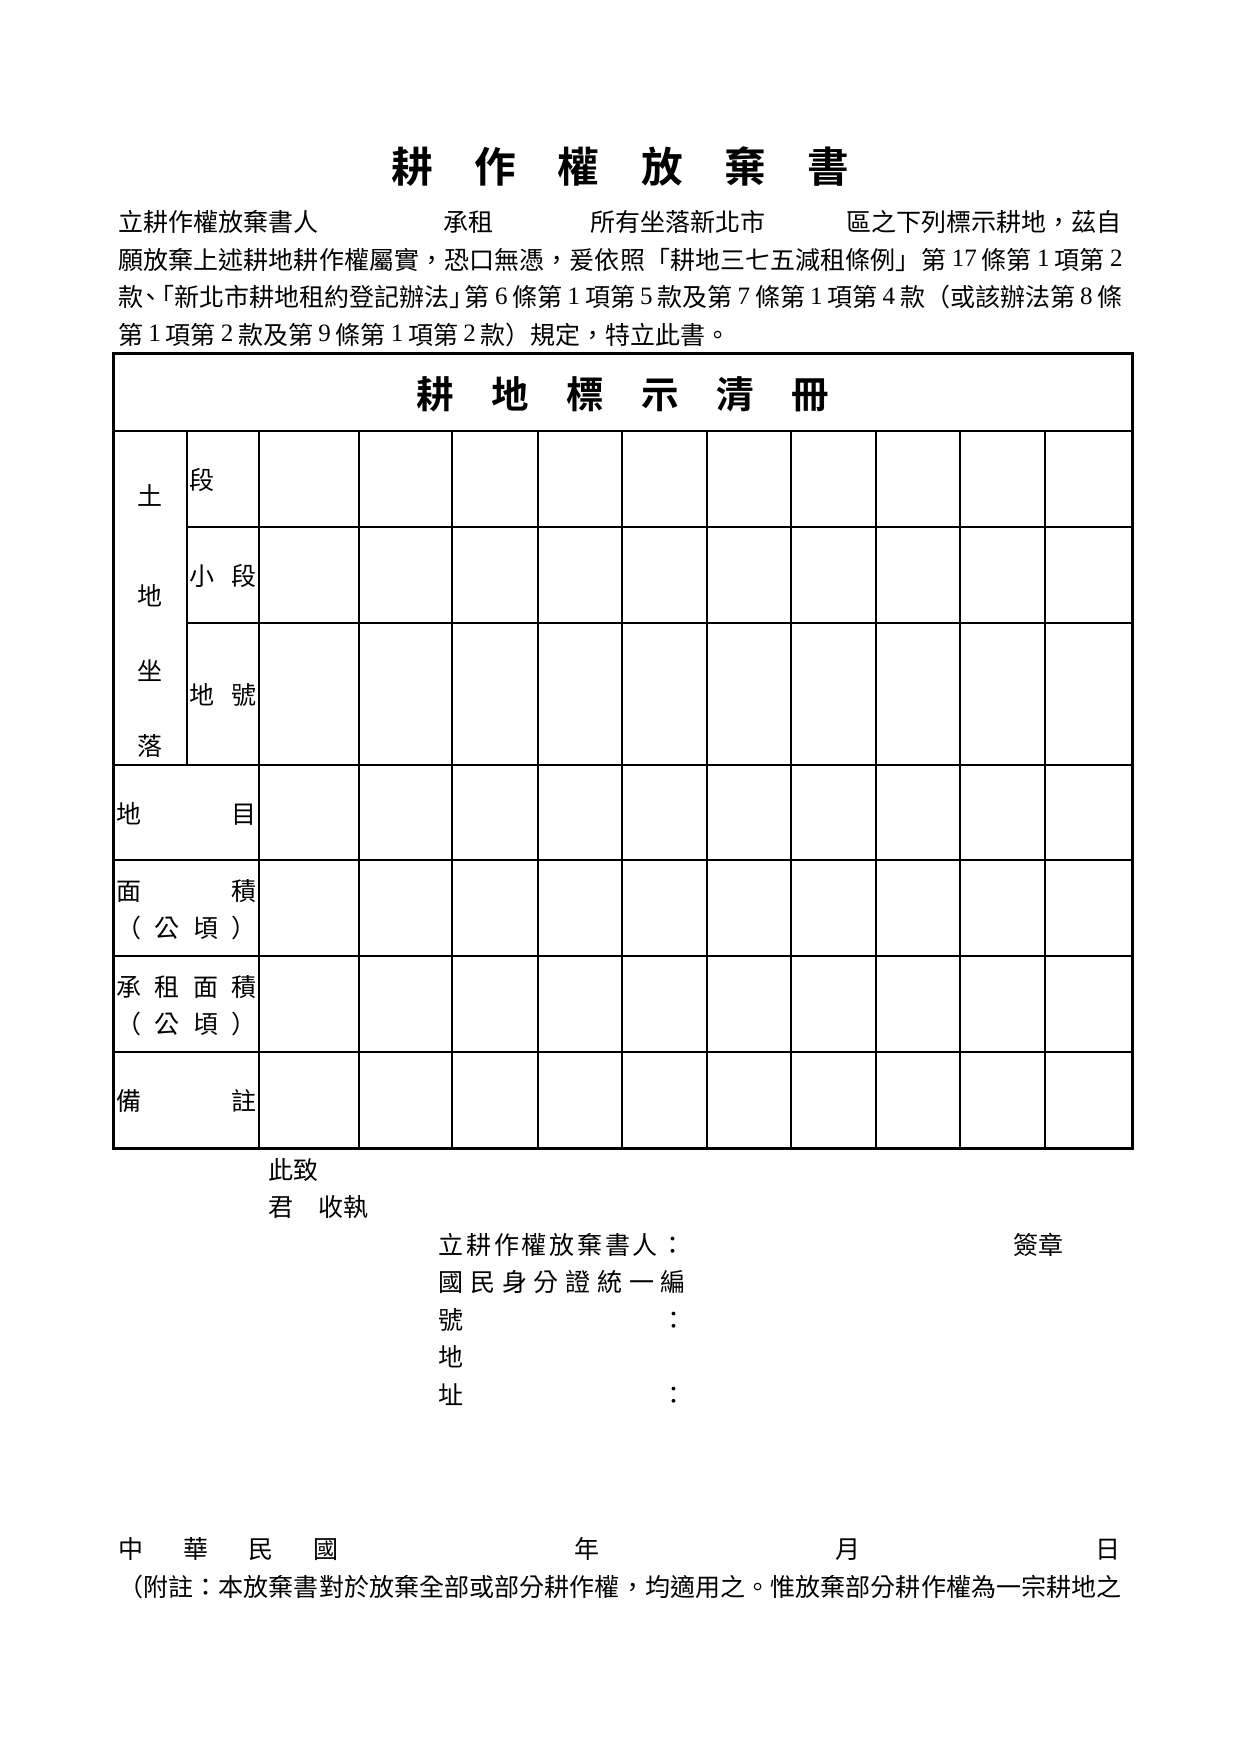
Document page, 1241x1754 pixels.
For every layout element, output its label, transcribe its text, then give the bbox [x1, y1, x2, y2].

table_cell [623, 766, 706, 859]
table_header 簽章 [689, 1225, 1066, 1262]
table_cell 小段 [188, 528, 258, 622]
table_header 立耕作權放棄書人： [435, 1225, 689, 1262]
table_cell [877, 766, 959, 859]
table_cell [792, 1053, 875, 1147]
table_cell [623, 1053, 706, 1147]
table_cell [453, 957, 537, 1051]
table_cell [877, 1053, 959, 1147]
table_cell [623, 957, 706, 1051]
table_cell [360, 528, 451, 622]
table_cell [792, 861, 875, 955]
table_header 耕 地 標 示 清 冊 [115, 355, 1131, 430]
table_cell [708, 624, 790, 763]
table_cell [539, 624, 621, 763]
table_cell [360, 624, 451, 763]
table_cell [260, 1053, 358, 1147]
table_cell [792, 766, 875, 859]
table_cell [961, 432, 1044, 526]
table_cell [1046, 1053, 1131, 1147]
table_cell [360, 957, 451, 1051]
table_cell [961, 766, 1044, 859]
table_cell [689, 1412, 1066, 1529]
table_cell [877, 432, 959, 526]
table_cell [435, 1412, 689, 1529]
table_cell [792, 957, 875, 1051]
text 耕 作 權 放 棄 書 [118, 127, 1122, 202]
table_cell 地目 [115, 766, 258, 859]
table_cell 土 地 坐 落 [115, 432, 186, 763]
table_cell 備註 [115, 1053, 258, 1147]
table_cell [260, 624, 358, 763]
table_cell [961, 624, 1044, 763]
table_cell [360, 766, 451, 859]
table_cell [453, 432, 537, 526]
table_cell [360, 861, 451, 955]
table_cell [1046, 624, 1131, 763]
table_cell [1046, 861, 1131, 955]
table_cell [260, 432, 358, 526]
table_cell [623, 528, 706, 622]
table_cell [1046, 432, 1131, 526]
table_cell 承租面積 （公頃） [115, 957, 258, 1051]
table_cell [260, 766, 358, 859]
text 立耕作權放棄書人 承租 所有坐落新北市 區之下列標示耕地，茲自願放棄上述耕地耕作權屬實，恐口無憑，爰依照「耕地三七五減租條例」第17條第1項第2款、「新北市耕地租約登記辦法」第6條第1項第5款及第7條第1項第4款（或該辦法第8條第1項第2款及第9條第1項第2款）規定，特立此書。 [118, 202, 1122, 352]
table_cell [260, 528, 358, 622]
table_cell [708, 1053, 790, 1147]
table_cell [539, 528, 621, 622]
table_cell 面積 （公頃） [115, 861, 258, 955]
table_cell [623, 861, 706, 955]
table_cell [877, 624, 959, 763]
table_cell [623, 624, 706, 763]
table_cell [360, 1053, 451, 1147]
table_cell [453, 766, 537, 859]
text 中華民國 年 月 日 [118, 1529, 1122, 1566]
table_cell 國民身分證統一編號： [435, 1262, 689, 1337]
table_cell 段 [188, 432, 258, 526]
table_cell [961, 957, 1044, 1051]
table_cell [360, 432, 451, 526]
table_cell [260, 861, 358, 955]
table_cell [708, 766, 790, 859]
table_cell [453, 861, 537, 955]
table_cell [539, 766, 621, 859]
table_cell [961, 1053, 1044, 1147]
table_cell [961, 861, 1044, 955]
table_cell [453, 528, 537, 622]
table_cell [623, 432, 706, 526]
table_cell [877, 528, 959, 622]
text 君 收執 [118, 1187, 1122, 1225]
table_cell [689, 1262, 1066, 1337]
table_cell [453, 1053, 537, 1147]
table_cell [877, 957, 959, 1051]
text （附註：本放棄書對於放棄全部或部分耕作權，均適用之。惟放棄部分耕作權為一宗耕地之 [118, 1566, 1122, 1604]
table_cell [877, 861, 959, 955]
table_cell [260, 957, 358, 1051]
table_cell 地 址： [435, 1337, 689, 1412]
table_cell [708, 861, 790, 955]
table_cell [1046, 766, 1131, 859]
table_cell [792, 432, 875, 526]
table_cell [539, 432, 621, 526]
table_cell [539, 1053, 621, 1147]
table_cell [539, 861, 621, 955]
table_cell [689, 1337, 1066, 1412]
table_cell [792, 624, 875, 763]
table_cell 地號 [188, 624, 258, 763]
table_cell [453, 624, 537, 763]
table_cell [1046, 528, 1131, 622]
text 此致 [118, 1150, 1122, 1187]
table_cell [708, 957, 790, 1051]
table_cell [792, 528, 875, 622]
table_cell [708, 432, 790, 526]
table_cell [708, 528, 790, 622]
table_cell [1046, 957, 1131, 1051]
table_cell [961, 528, 1044, 622]
table_cell [539, 957, 621, 1051]
